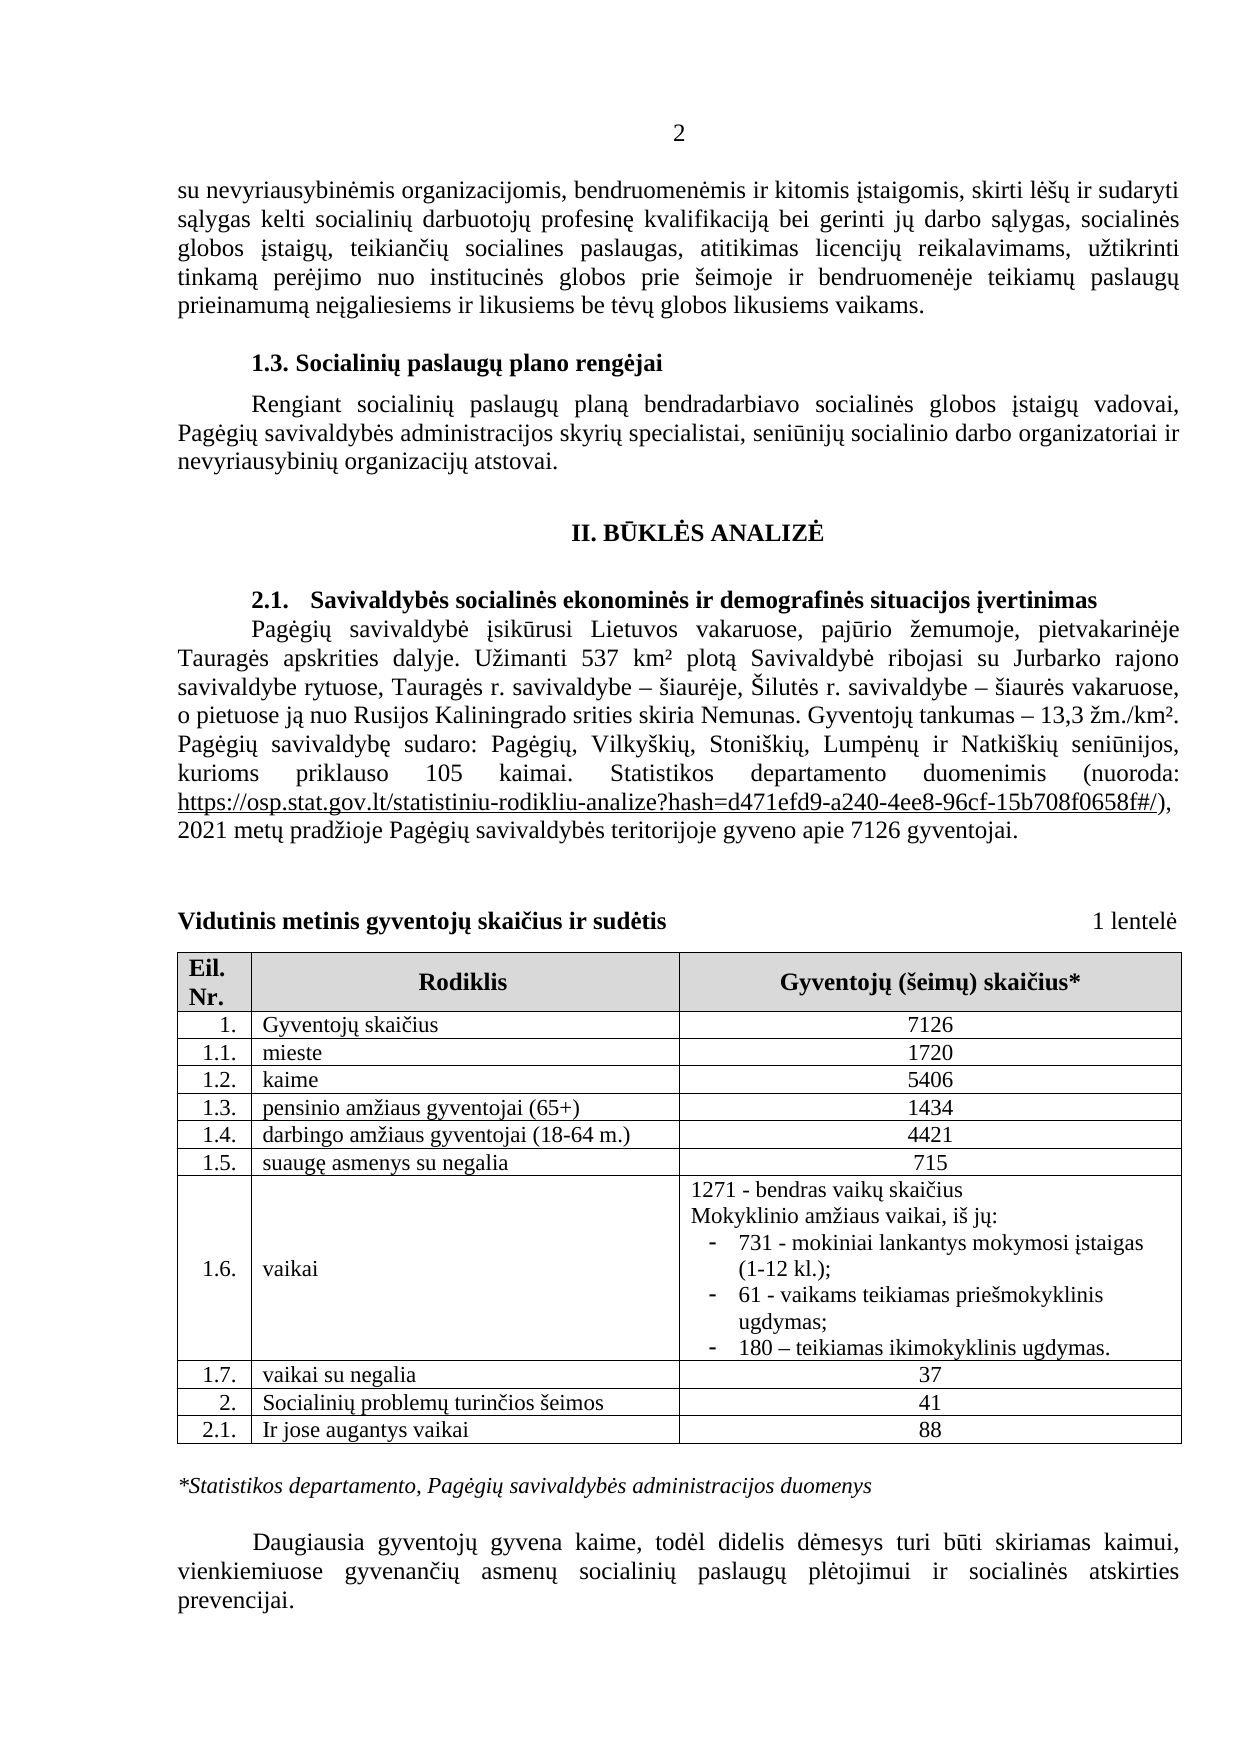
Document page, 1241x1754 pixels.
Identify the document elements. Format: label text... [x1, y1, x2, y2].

table_cell 1.2. [178, 1066, 251, 1093]
text Pagėgių savivaldybė įsikūrusi Lietuvos vakaruose, pajūrio žemumoje, pietvakarinėje Tauragės apskrities dalyje. Užimanti 537 km² plotą Savivaldybė ribojasi su Jurbarko rajono savivaldybe rytuose, Tauragės r. savivaldybe – šiaurėje, Šilutės r. savivaldybe – šiaurės vakaruose, o pietuose ją nuo Rusijos Kaliningrado srities skiria Nemunas. Gyventojų tankumas – 13,3 žm./km². Pagėgių savivaldybę sudaro: Pagėgių, Vilkyškių, Stoniškių, Lumpėnų ir Natkiškių seniūnijos, kurioms priklauso 105 kaimai. Statistikos departamento duomenimis (nuoroda: https://osp.stat.gov.lt/statistiniu-rodikliu-analize?hash=d471efd9-a240-4ee8-96cf-15b708f0658f#/), 2021 metų pradžioje Pagėgių savivaldybės teritorijoje gyveno apie 7126 gyventojai. [177, 614, 1181, 844]
table_cell suaugę asmenys su negalia [252, 1149, 679, 1175]
table_header Gyventojų (šeimų) skaičius* [680, 953, 1181, 1011]
text su nevyriausybinėmis organizacijomis, bendruomenėmis ir kitomis įstaigomis, skirti lėšų ir sudaryti sąlygas kelti socialinių darbuotojų profesinę kvalifikaciją bei gerinti jų darbo sąlygas, socialinės globos įstaigų, teikiančių socialines paslaugas, atitikimas licencijų reikalavimams, užtikrinti tinkamą perėjimo nuo institucinės globos prie šeimoje ir bendruomenėje teikiamų paslaugų prieinamumą neįgaliesiems ir likusiems be tėvų globos likusiems vaikams. [177, 176, 1181, 319]
table_cell 1.1. [178, 1039, 251, 1065]
table_cell 7126 [680, 1012, 1181, 1038]
table_cell 1434 [680, 1094, 1181, 1120]
table_cell Socialinių problemų turinčios šeimos [252, 1389, 679, 1415]
table_cell 715 [680, 1149, 1181, 1175]
table_cell 2. [178, 1389, 251, 1415]
table_cell 37 [680, 1361, 1181, 1388]
text 2.1. Savivaldybės socialinės ekonominės ir demografinės situacijos įvertinimas [251, 585, 1181, 614]
text Vidutinis metinis gyventojų skaičius ir sudėtis 1 lentelė [177, 906, 1181, 935]
table_cell 1.4. [178, 1121, 251, 1147]
table_cell Ir jose augantys vaikai [252, 1416, 679, 1443]
table_cell 41 [680, 1389, 1181, 1415]
table_cell 1. [178, 1012, 251, 1038]
table_cell 88 [680, 1416, 1181, 1443]
table_cell 1271 - bendras vaikų skaičius Mokyklinio amžiaus vaikai, iš jų:  731 - mokiniai lankantys mokymosi įstaigas (1-12 kl.);  61 - vaikams teikiamas priešmokyklinis ugdymas;  180 – teikiamas ikimokyklinis ugdymas. [680, 1176, 1181, 1360]
table_cell kaime [252, 1066, 679, 1093]
table_cell 1720 [680, 1039, 1181, 1065]
table_cell 1.5. [178, 1149, 251, 1175]
table_cell 1.7. [178, 1361, 251, 1388]
table_cell mieste [252, 1039, 679, 1065]
table_cell Gyventojų skaičius [252, 1012, 679, 1038]
text 1.3. Socialinių paslaugų plano rengėjai [251, 348, 1181, 377]
table_cell 1.6. [178, 1176, 251, 1360]
table_cell darbingo amžiaus gyventojai (18-64 m.) [252, 1121, 679, 1147]
table_cell 1.3. [178, 1094, 251, 1120]
table_header Rodiklis [252, 953, 679, 1011]
table_cell pensinio amžiaus gyventojai (65+) [252, 1094, 679, 1120]
text *Statistikos departamento, Pagėgių savivaldybės administracijos duomenys [177, 1472, 1181, 1499]
table_cell vaikai su negalia [252, 1361, 679, 1388]
table_cell vaikai [252, 1176, 679, 1360]
text II. BŪKLĖS ANALIZĖ [215, 518, 1181, 547]
text Rengiant socialinių paslaugų planą bendradarbiavo socialinės globos įstaigų vadovai, Pagėgių savivaldybės administracijos skyrių specialistai, seniūnijų socialinio darbo organizatoriai ir nevyriausybinių organizacijų atstovai. [177, 389, 1181, 475]
text Daugiausia gyventojų gyvena kaime, todėl didelis dėmesys turi būti skiriamas kaimui, vienkiemiuose gyvenančių asmenų socialinių paslaugų plėtojimui ir socialinės atskirties prevencijai. [177, 1527, 1181, 1614]
table_cell 2.1. [178, 1416, 251, 1443]
table_cell 4421 [680, 1121, 1181, 1147]
table_cell 5406 [680, 1066, 1181, 1093]
table_header Eil. Nr. [178, 953, 251, 1011]
